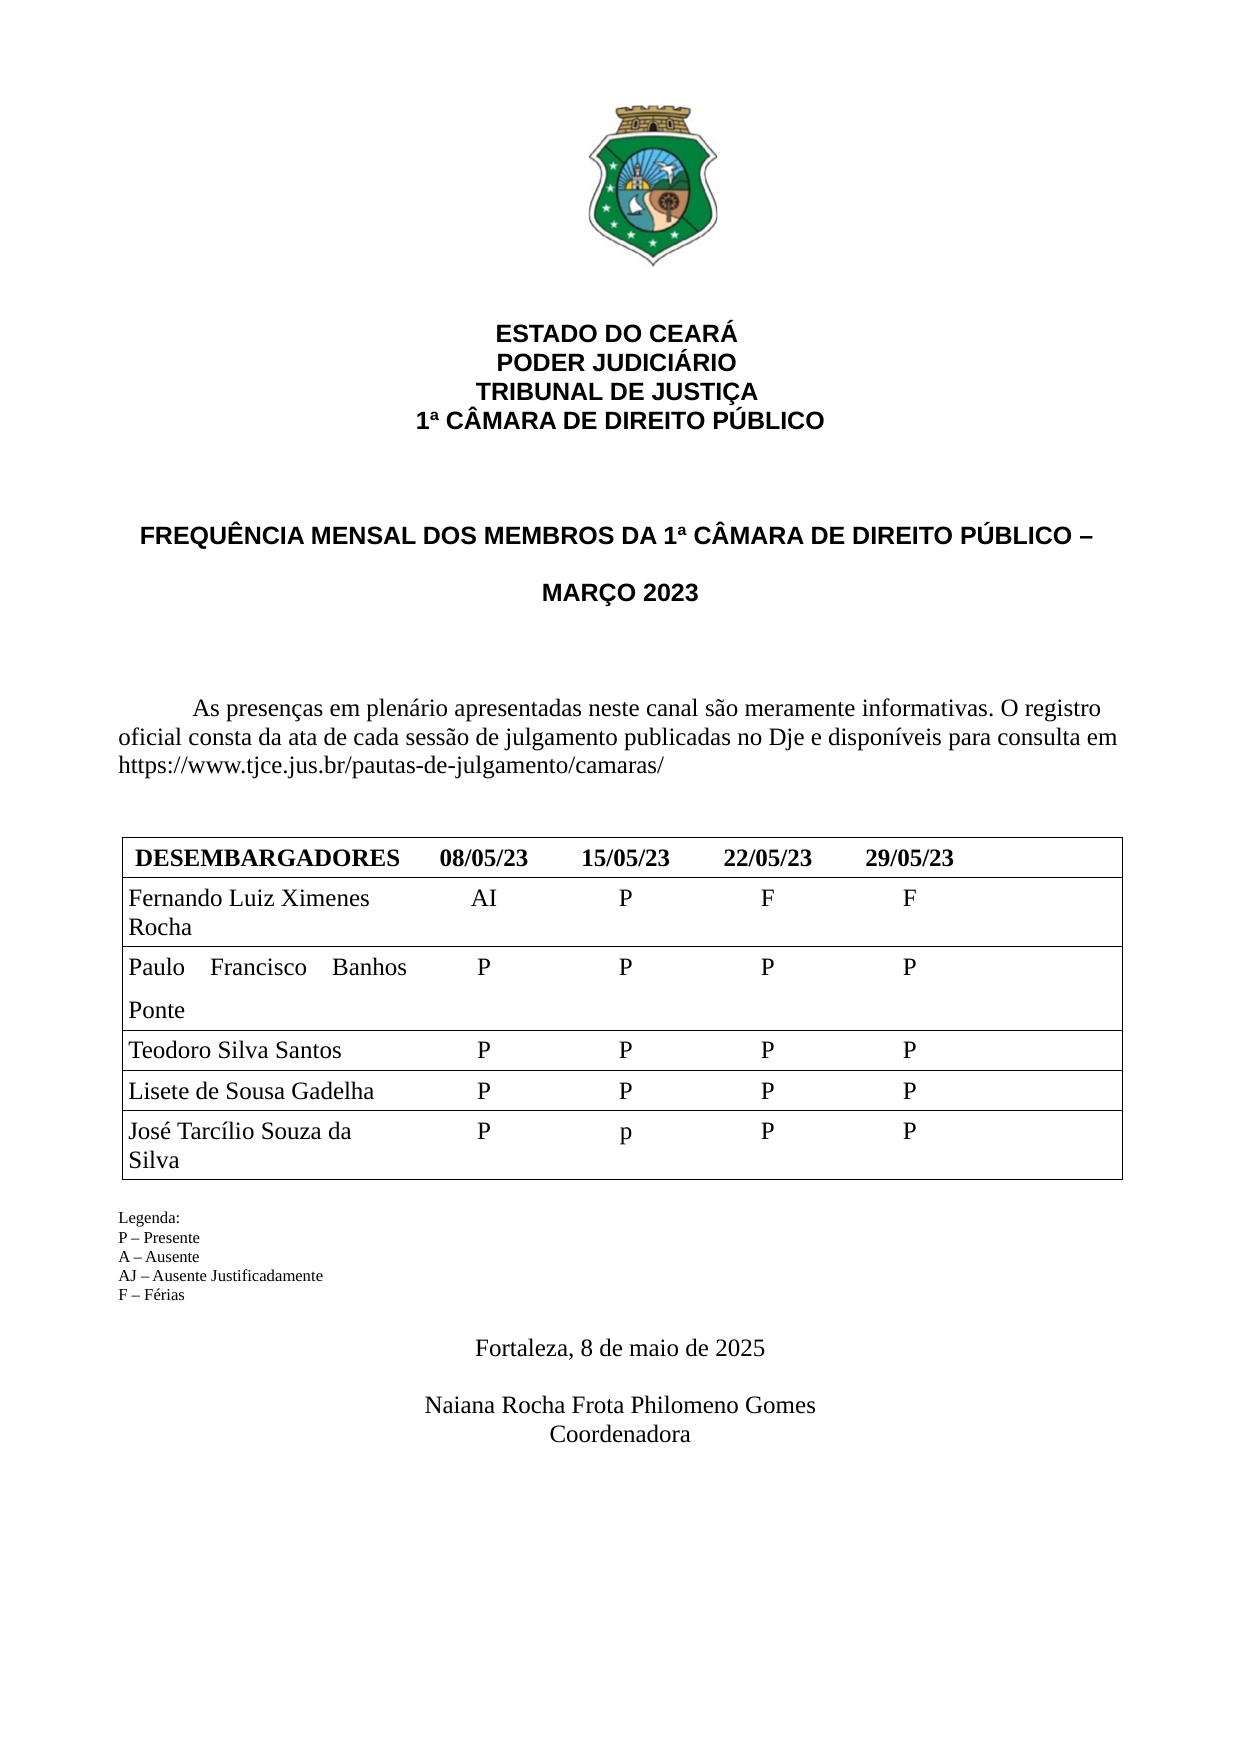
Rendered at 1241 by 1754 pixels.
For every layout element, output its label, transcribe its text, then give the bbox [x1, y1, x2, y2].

table_header 15/05/23 [555, 838, 697, 877]
table_cell P [839, 1111, 981, 1179]
text ESTADO DO CEARÁ [118, 319, 1122, 348]
table_cell P [413, 1031, 555, 1070]
text Legenda: [118, 1208, 1122, 1227]
text P – Presente [118, 1227, 1122, 1247]
table_cell P [697, 1071, 838, 1110]
table_cell P [839, 947, 981, 1030]
table_cell Teodoro Silva Santos [123, 1031, 413, 1070]
text As presenças em plenário apresentadas neste canal são meramente informativas. O registro oficial consta da ata de cada sessão de julgamento publicadas no Dje e disponíveis para consulta em https://www.tjce.jus.br/pautas-de-julgamento/camaras/ [118, 693, 1122, 779]
table_cell P [697, 947, 838, 1030]
table_header 22/05/23 [697, 838, 838, 877]
table_cell [981, 947, 1122, 1030]
table_cell José Tarcílio Souza da Silva [123, 1111, 413, 1179]
text FREQUÊNCIA MENSAL DOS MEMBROS DA 1ª CÂMARA DE DIREITO PÚBLICO – [118, 521, 1122, 549]
text F – Férias [118, 1285, 1122, 1304]
table_cell P [555, 947, 697, 1030]
table_cell Fernando Luiz Ximenes Rocha [123, 878, 413, 946]
table_cell F [839, 878, 981, 946]
picture [588, 105, 718, 267]
table_cell [981, 1111, 1122, 1179]
text MARÇO 2023 [118, 578, 1122, 607]
table_cell AI [413, 878, 555, 946]
table_cell P [839, 1071, 981, 1110]
text 1ª CÂMARA DE DIREITO PÚBLICO [118, 406, 1122, 434]
text PODER JUDICIÁRIO [118, 348, 1122, 377]
table_cell Paulo Francisco Banhos Ponte [123, 947, 413, 1030]
table_cell P [555, 1071, 697, 1110]
table_header DESEMBARGADORES [123, 838, 413, 877]
text Fortaleza, 8 de maio de 2025 [118, 1333, 1122, 1362]
table_cell [981, 878, 1122, 946]
text Naiana Rocha Frota Philomeno Gomes [118, 1390, 1122, 1419]
table_cell P [697, 1111, 838, 1179]
table_cell [981, 1071, 1122, 1110]
table_cell P [697, 1031, 838, 1070]
table_cell P [555, 878, 697, 946]
table_cell Lisete de Sousa Gadelha [123, 1071, 413, 1110]
table_header 08/05/23 [413, 838, 555, 877]
text TRIBUNAL DE JUSTIÇA [118, 377, 1122, 406]
table_cell P [555, 1031, 697, 1070]
table_cell P [839, 1031, 981, 1070]
table_cell P [413, 947, 555, 1030]
table_header 29/05/23 [839, 838, 981, 877]
table_cell p [555, 1111, 697, 1179]
text AJ – Ausente Justificadamente [118, 1266, 1122, 1285]
table_cell P [413, 1111, 555, 1179]
table_cell [981, 1031, 1122, 1070]
table_cell P [413, 1071, 555, 1110]
table_cell F [697, 878, 838, 946]
table_header [981, 838, 1122, 877]
text Coordenadora [118, 1419, 1122, 1448]
text A – Ausente [118, 1247, 1122, 1266]
